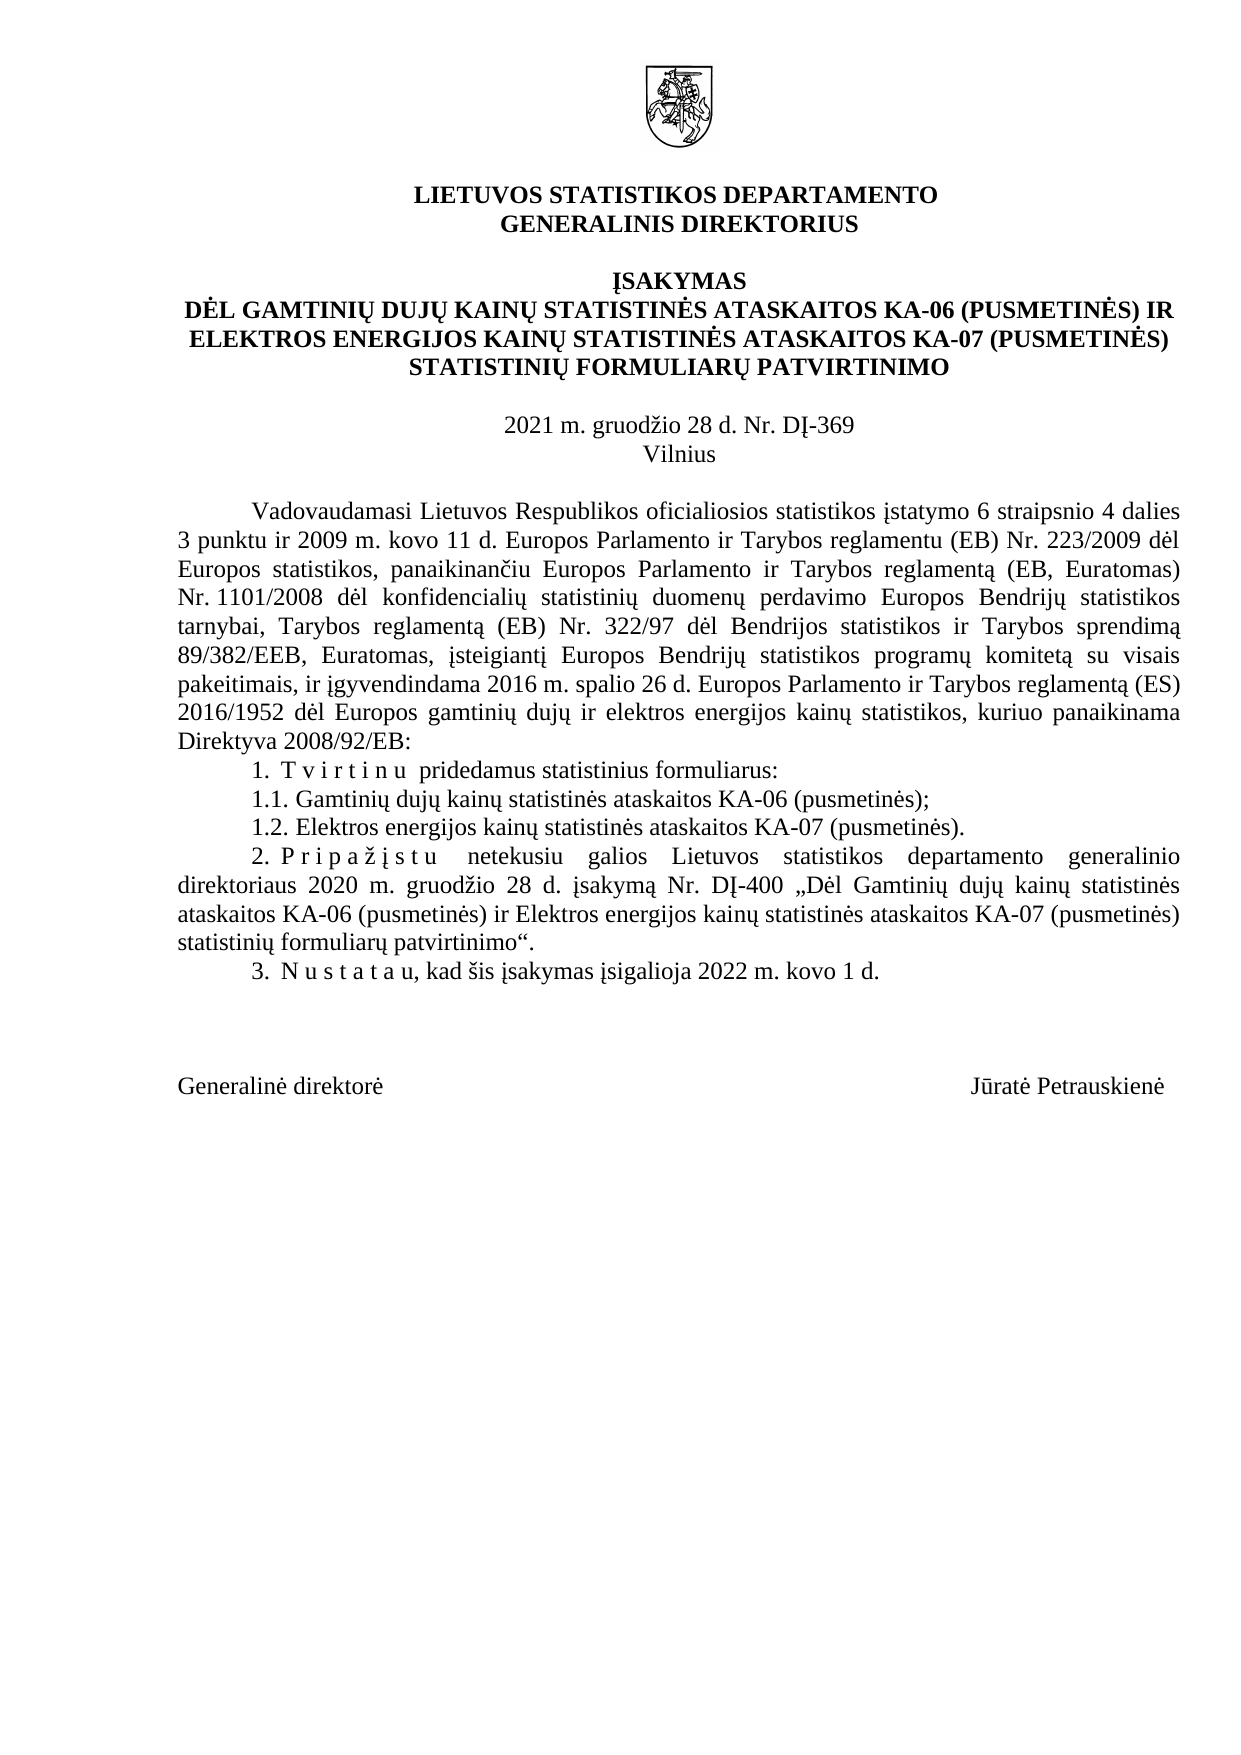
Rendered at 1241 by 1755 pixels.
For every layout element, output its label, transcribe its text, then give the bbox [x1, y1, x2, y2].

text 2021 m. gruodžio 28 d. Nr. DĮ-369 [177, 410, 1181, 439]
text DĖL GAMTINIŲ DUJŲ KAINŲ STATISTINĖS ATASKAITOS KA-06 (PUSMETINĖS) IR ELEKTROS ENERGIJOS KAINŲ STATISTINĖS ATASKAITOS KA-07 (PUSMETINĖS) STATISTINIŲ FORMULIARŲ PATVIRTINIMO [177, 295, 1181, 381]
text GENERALINIS DIREKTORIUS [177, 209, 1181, 237]
text Vilnius [177, 439, 1181, 467]
text 1.2. Elektros energijos kainų statistinės ataskaitos KA-07 (pusmetinės). [177, 812, 1181, 841]
text 2. Pripažįstu netekusiu galios Lietuvos statistikos departamento generalinio direktoriaus 2020 m. gruodžio 28 d. įsakymą Nr. DĮ-400 „Dėl Gamtinių dujų kainų statistinės ataskaitos KA-06 (pusmetinės) ir Elektros energijos kainų statistinės ataskaitos KA-07 (pusmetinės) statistinių formuliarų patvirtinimo“. [177, 841, 1181, 956]
text LIETUVOS STATISTIKOS DEPARTAMENTO [177, 180, 1181, 209]
text ĮSAKYMAS [177, 266, 1181, 295]
text Vadovaudamasi Lietuvos Respublikos oficialiosios statistikos įstatymo 6 straipsnio 4 dalies 3 punktu ir 2009 m. kovo 11 d. Europos Parlamento ir Tarybos reglamentu (EB) Nr. 223/2009 dėl Europos statistikos, panaikinančiu Europos Parlamento ir Tarybos reglamentą (EB, Euratomas) Nr. 1101/2008 dėl konfidencialių statistinių duomenų perdavimo Europos Bendrijų statistikos tarnybai, Tarybos reglamentą (EB) Nr. 322/97 dėl Bendrijos statistikos ir Tarybos sprendimą 89/382/EEB, Euratomas, įsteigiantį Europos Bendrijų statistikos programų komitetą su visais pakeitimais, ir įgyvendindama 2016 m. spalio 26 d. Europos Parlamento ir Tarybos reglamentą (ES) 2016/1952 dėl Europos gamtinių dujų ir elektros energijos kainų statistikos, kuriuo panaikinama Direktyva 2008/92/EB: [177, 496, 1181, 755]
text 3. Nustatau, kad šis įsakymas įsigalioja 2022 m. kovo 1 d. [177, 956, 1181, 985]
text 1.1. Gamtinių dujų kainų statistinės ataskaitos KA-06 (pusmetinės); [177, 784, 1181, 812]
text Generalinė direktorė Jūratė Petrauskienė [177, 1071, 1181, 1100]
text 1. Tvirtinu pridedamus statistinius formuliarus: [177, 755, 1181, 784]
